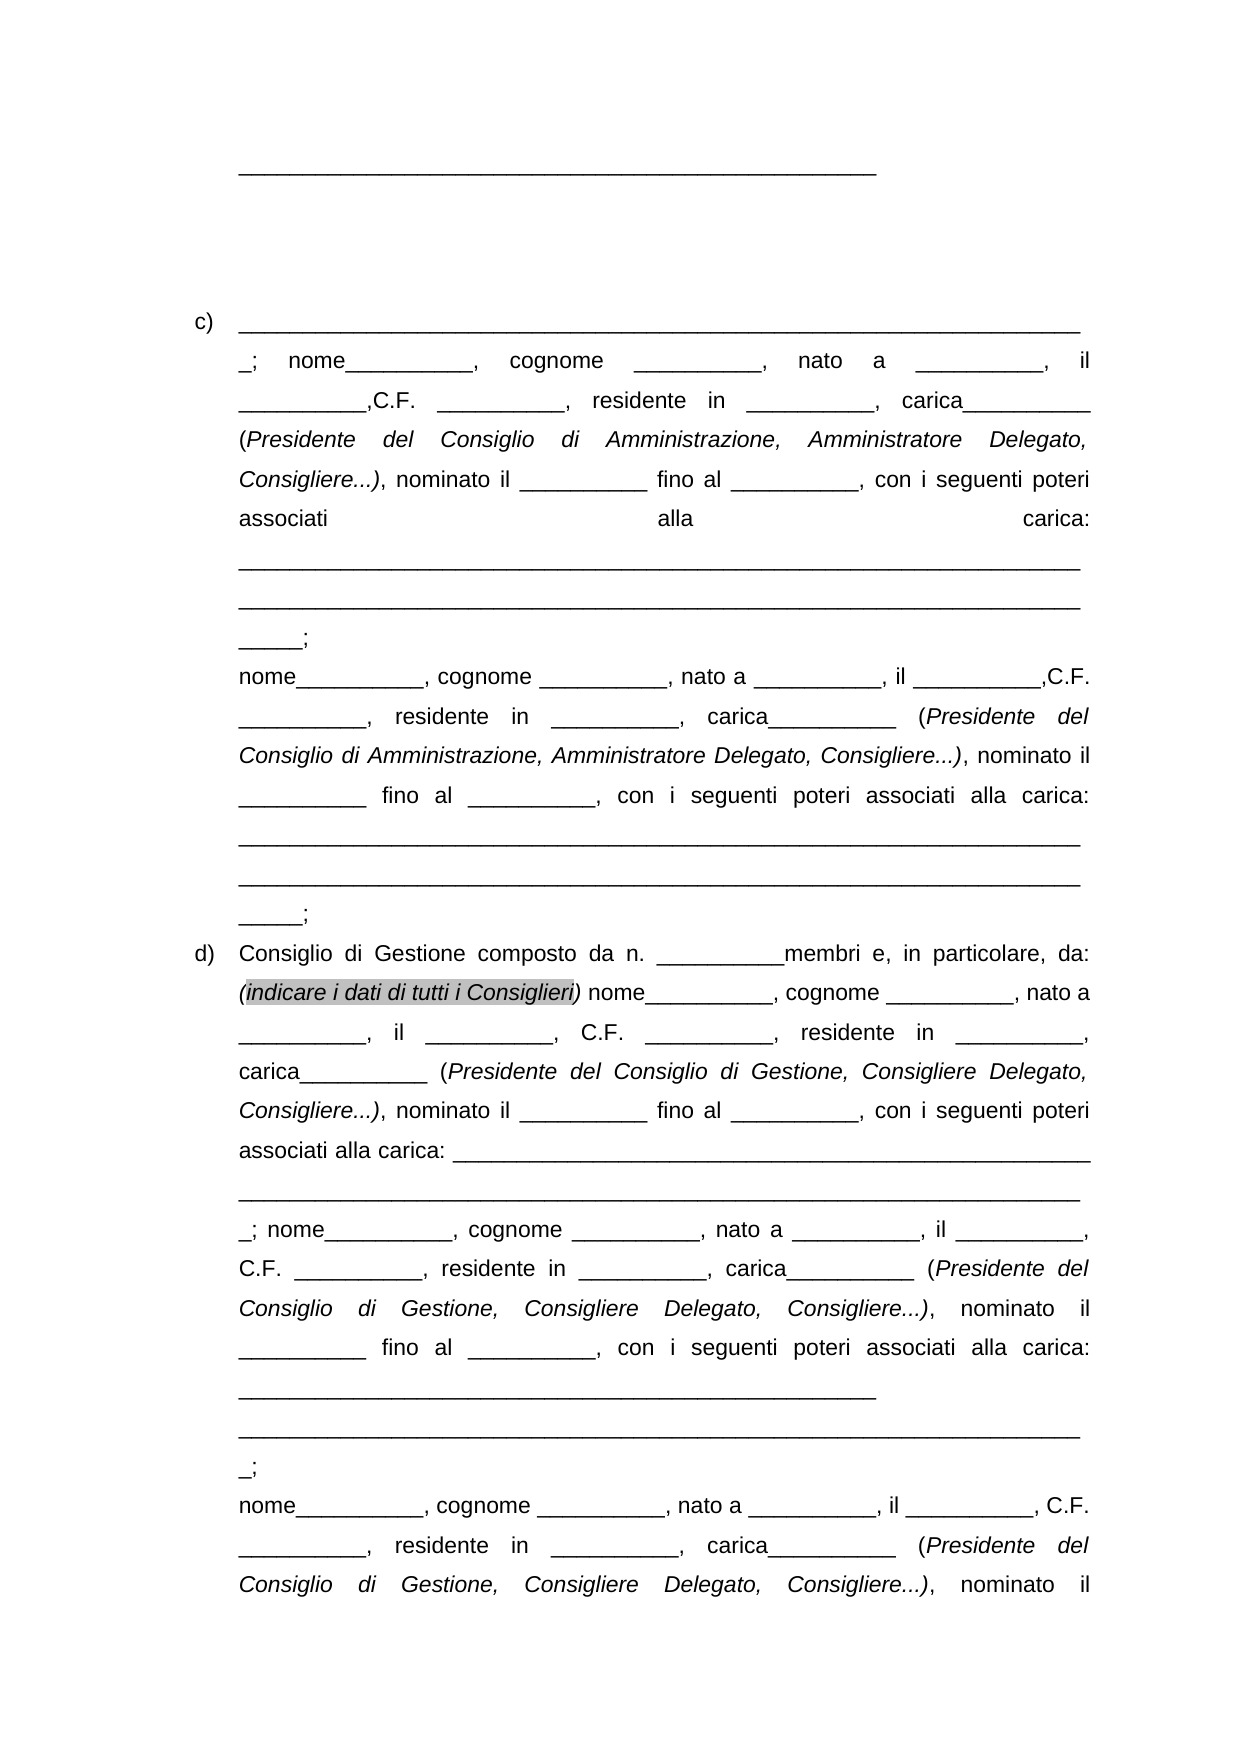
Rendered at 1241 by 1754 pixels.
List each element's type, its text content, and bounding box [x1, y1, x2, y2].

list ___________________________________________________________________; nome__________, cognome __________, nato a __________, il __________,C.F. __________, residente in __________, carica__________ (Presidente del Consiglio di Amministrazione, Amministratore Delegato, Consigliere...), nominato il __________ fino al __________, con i seguenti poteri associati alla carica: _________________________________________________________________________________________________________________________________________; [194, 308, 1090, 650]
text nome__________, cognome __________, nato a __________, il __________,C.F. __________, residente in __________, carica__________ (Presidente del Consiglio di Amministrazione, Amministratore Delegato, Consigliere...), nominato il __________ fino al __________, con i seguenti poteri associati alla carica: _________________________________________________________________________________________________________________________________________; [239, 663, 1090, 926]
text nome__________, cognome __________, nato a __________, il __________, C.F. __________, residente in __________, carica__________ (Presidente del Consiglio di Gestione, Consigliere Delegato, Consigliere...), nominato il [238, 1492, 1090, 1598]
list Consiglio di Gestione composto da n. __________membri e, in particolare, da: (indicare i dati di tutti i Consiglieri) nome__________, cognome __________, nato a __________, il __________, C.F. __________, residente in __________, carica__________ (Presidente del Consiglio di Gestione, Consigliere Delegato, Consigliere...), nominato il __________ fino al __________, con i seguenti poteri associati alla carica: __________________________________________________ ___________________________________________________________________; nome__________, cognome __________, nato a __________, il __________, C.F. __________, residente in __________, carica__________ (Presidente del Consiglio di Gestione, Consigliere Delegato, Consigliere...), nominato il __________ fino al __________, con i seguenti poteri associati alla carica: __________________________________________________ ___________________________________________________________________; [194, 939, 1090, 1479]
list __________________________________________________ [194, 150, 1090, 176]
